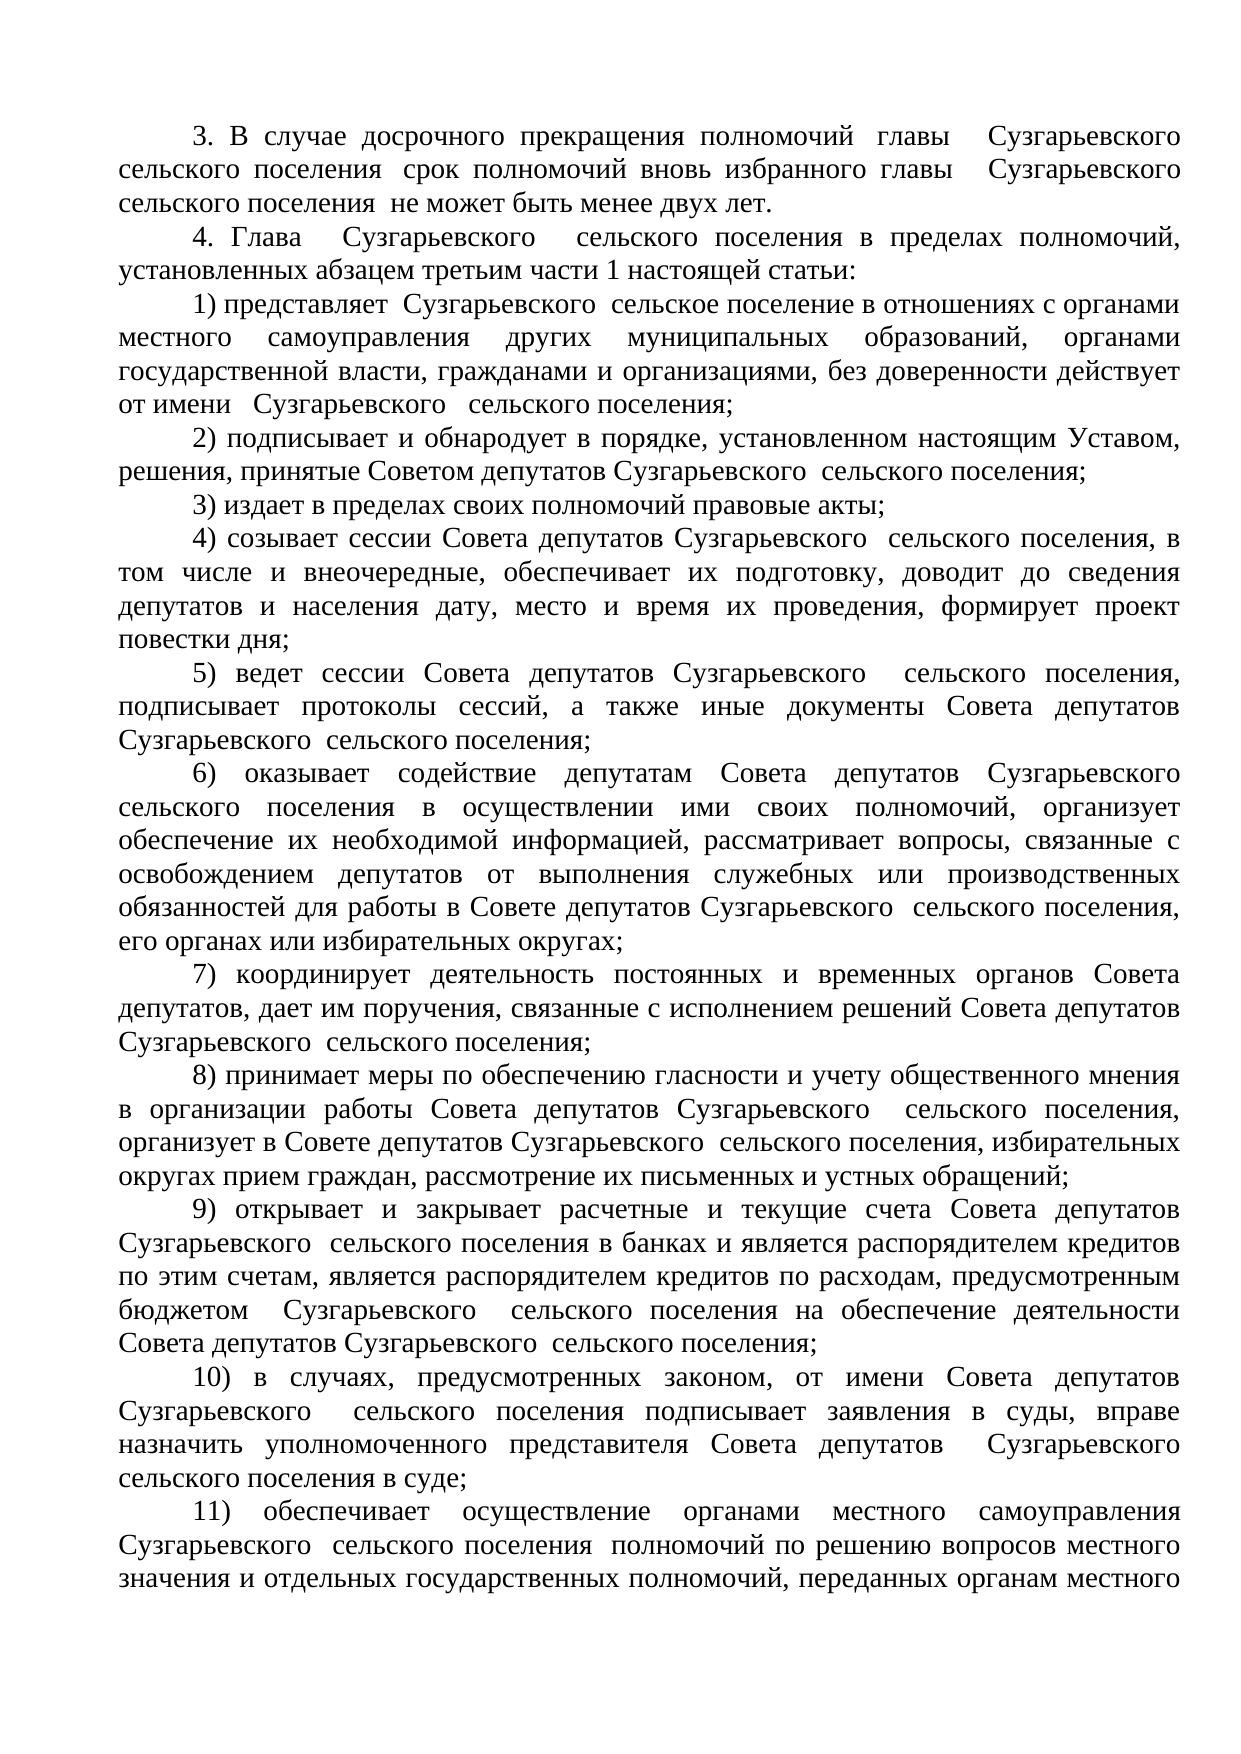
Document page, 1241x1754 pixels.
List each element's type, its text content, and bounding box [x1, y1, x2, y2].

text 2) подписывает и обнародует в порядке, установленном настоящим Уставом, решения, принятые Советом депутатов Сузгарьевского сельского поселения; [118, 420, 1181, 487]
text 3) издает в пределах своих полномочий правовые акты; [118, 487, 1181, 521]
text 8) принимает меры по обеспечению гласности и учету общественного мнения в организации работы Совета депутатов Сузгарьевского сельского поселения, организует в Совете депутатов Сузгарьевского сельского поселения, избирательных округах прием граждан, рассмотрение их письменных и устных обращений; [118, 1057, 1181, 1191]
text 5) ведет сессии Совета депутатов Сузгарьевского сельского поселения, подписывает протоколы сессий, а также иные документы Совета депутатов Сузгарьевского сельского поселения; [118, 655, 1181, 755]
list 4. Глава Сузгарьевского сельского поселения в пределах полномочий, установленных абзацем третьим части 1 настоящей статьи: [118, 219, 1181, 286]
list 3. В случае досрочного прекращения полномочий главы Сузгарьевского сельского поселения срок полномочий вновь избранного главы Сузгарьевского сельского поселения не может быть менее двух лет. [118, 118, 1181, 219]
text 9) открывает и закрывает расчетные и текущие счета Совета депутатов Сузгарьевского сельского поселения в банках и является распорядителем кредитов по этим счетам, является распорядителем кредитов по расходам, предусмотренным бюджетом Сузгарьевского сельского поселения на обеспечение деятельности Совета депутатов Сузгарьевского сельского поселения; [118, 1191, 1181, 1359]
text 11) обеспечивает осуществление органами местного самоуправления Сузгарьевского сельского поселения полномочий по решению вопросов местного значения и отдельных государственных полномочий, переданных органам местного [118, 1493, 1181, 1594]
text 7) координирует деятельность постоянных и временных органов Совета депутатов, дает им поручения, связанные с исполнением решений Совета депутатов Сузгарьевского сельского поселения; [118, 957, 1181, 1057]
text 4) созывает сессии Совета депутатов Сузгарьевского сельского поселения, в том числе и внеочередные, обеспечивает их подготовку, доводит до сведения депутатов и населения дату, место и время их проведения, формирует проект повестки дня; [118, 521, 1181, 655]
text 6) оказывает содействие депутатам Совета депутатов Сузгарьевского сельского поселения в осуществлении ими своих полномочий, организует обеспечение их необходимой информацией, рассматривает вопросы, связанные с освобождением депутатов от выполнения служебных или производственных обязанностей для работы в Совете депутатов Сузгарьевского сельского поселения, его органах или избирательных округах; [118, 755, 1181, 957]
text 1) представляет Сузгарьевского сельское поселение в отношениях с органами местного самоуправления других муниципальных образований, органами государственной власти, гражданами и организациями, без доверенности действует от имени Сузгарьевского сельского поселения; [118, 286, 1181, 420]
text 10) в случаях, предусмотренных законом, от имени Совета депутатов Сузгарьевского сельского поселения подписывает заявления в суды, вправе назначить уполномоченного представителя Совета депутатов Сузгарьевского сельского поселения в суде; [118, 1359, 1181, 1493]
